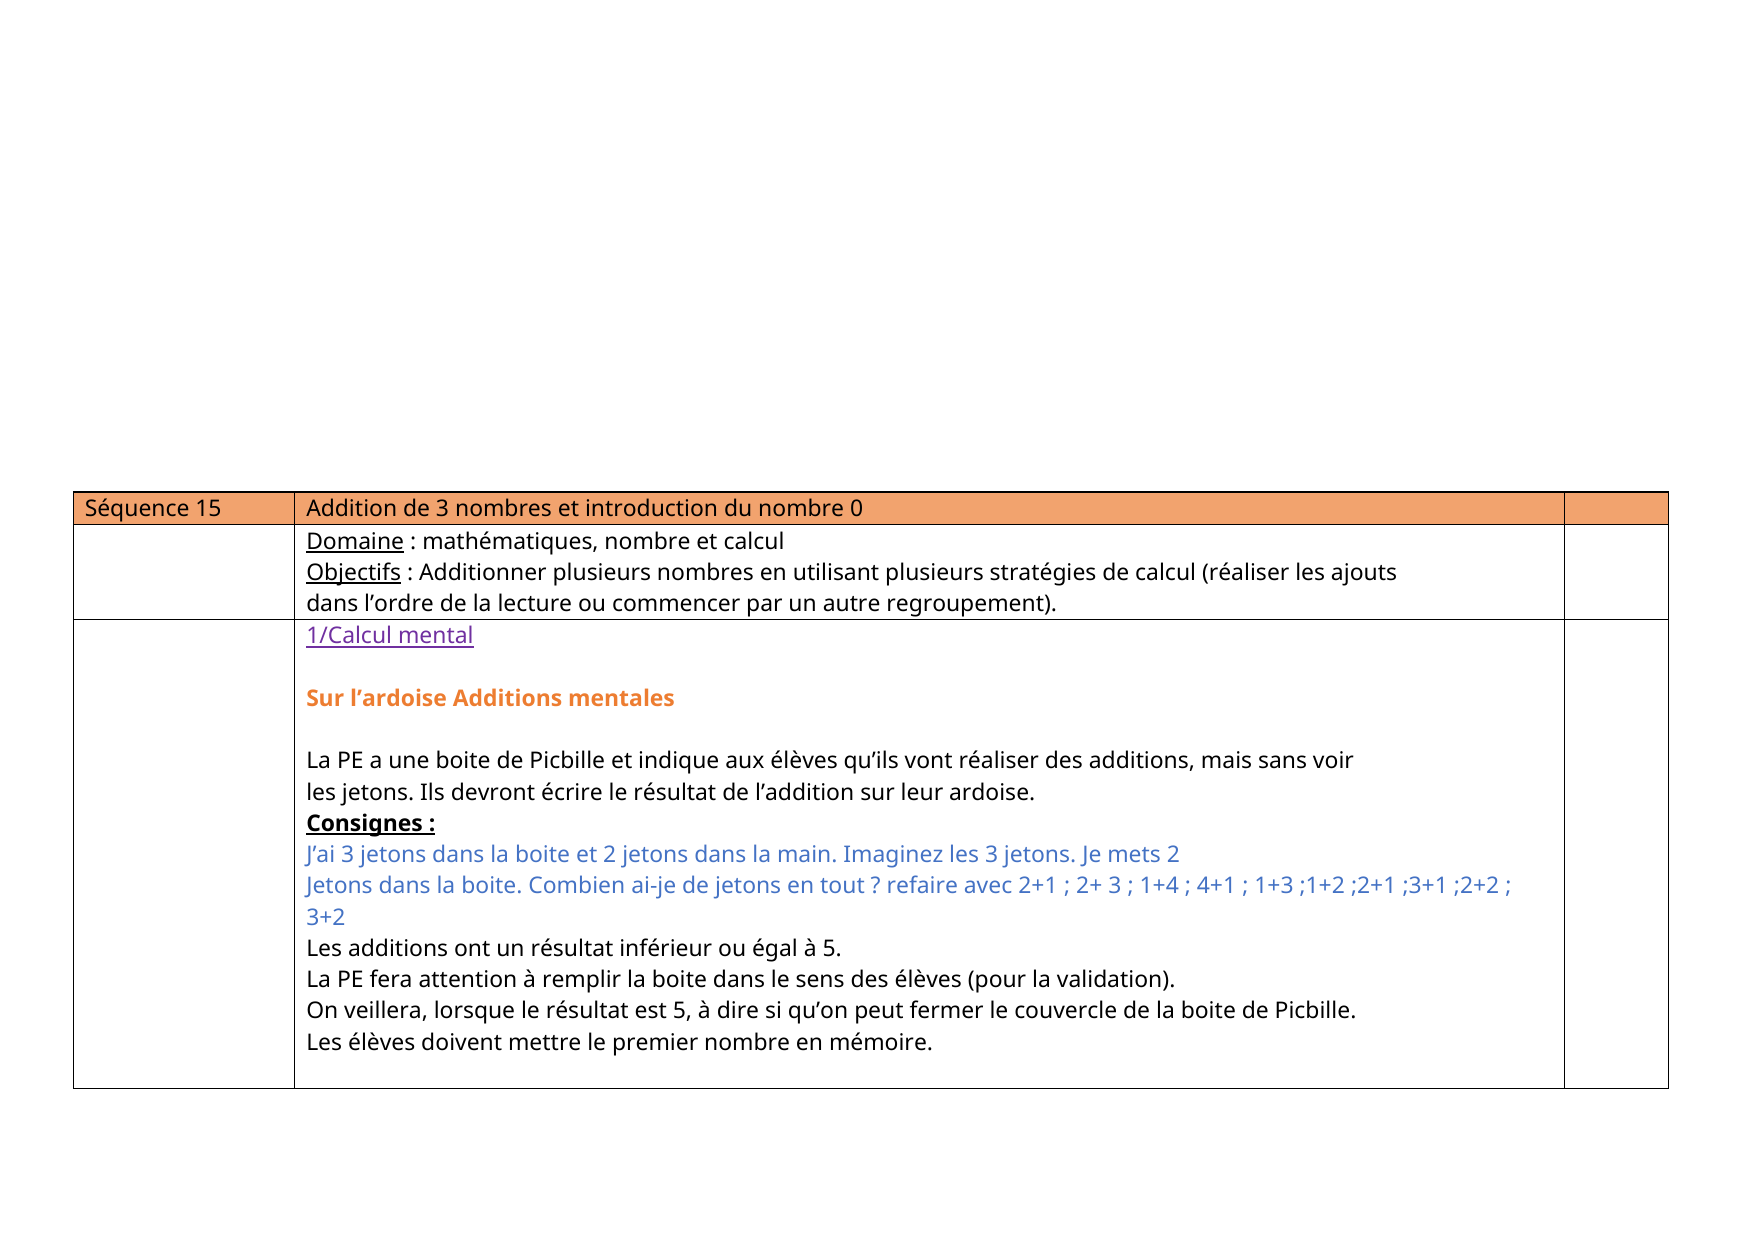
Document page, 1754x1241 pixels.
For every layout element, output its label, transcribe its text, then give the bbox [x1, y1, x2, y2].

table_cell 1/Calcul mental Sur l’ardoise Additions mentales La PE a une boite de Picbille et indique aux élèves qu’ils vont réaliser des additions, mais sans voir les jetons. Ils devront écrire le résultat de l’addition sur leur ardoise. Consignes : J’ai 3 jetons dans la boite et 2 jetons dans la main. Imaginez les 3 jetons. Je mets 2 Jetons dans la boite. Combien ai-je de jetons en tout ? refaire avec 2+1 ; 2+ 3 ; 1+4 ; 4+1 ; 1+3 ;1+2 ;2+1 ;3+1 ;2+2 ; 3+2 Les additions ont un résultat inférieur ou égal à 5. La PE fera attention à remplir la boite dans le sens des élèves (pour la validation). On veillera, lorsque le résultat est 5, à dire si qu’on peut fermer le couvercle de la boite de Picbille. Les élèves doivent mettre le premier nombre en mémoire. [295, 620, 1564, 1088]
table_cell [74, 525, 294, 618]
table_header Séquence 15 [74, 493, 294, 524]
table_cell Domaine : mathématiques, nombre et calcul Objectifs : Additionner plusieurs nombres en utilisant plusieurs stratégies de calcul (réaliser les ajouts dans l’ordre de la lecture ou commencer par un autre regroupement). [295, 525, 1564, 618]
table_cell [74, 620, 294, 1088]
table_cell [1565, 525, 1668, 618]
table_cell [1565, 620, 1668, 1088]
table_header [1565, 493, 1668, 524]
table_header Addition de 3 nombres et introduction du nombre 0 [295, 493, 1564, 524]
